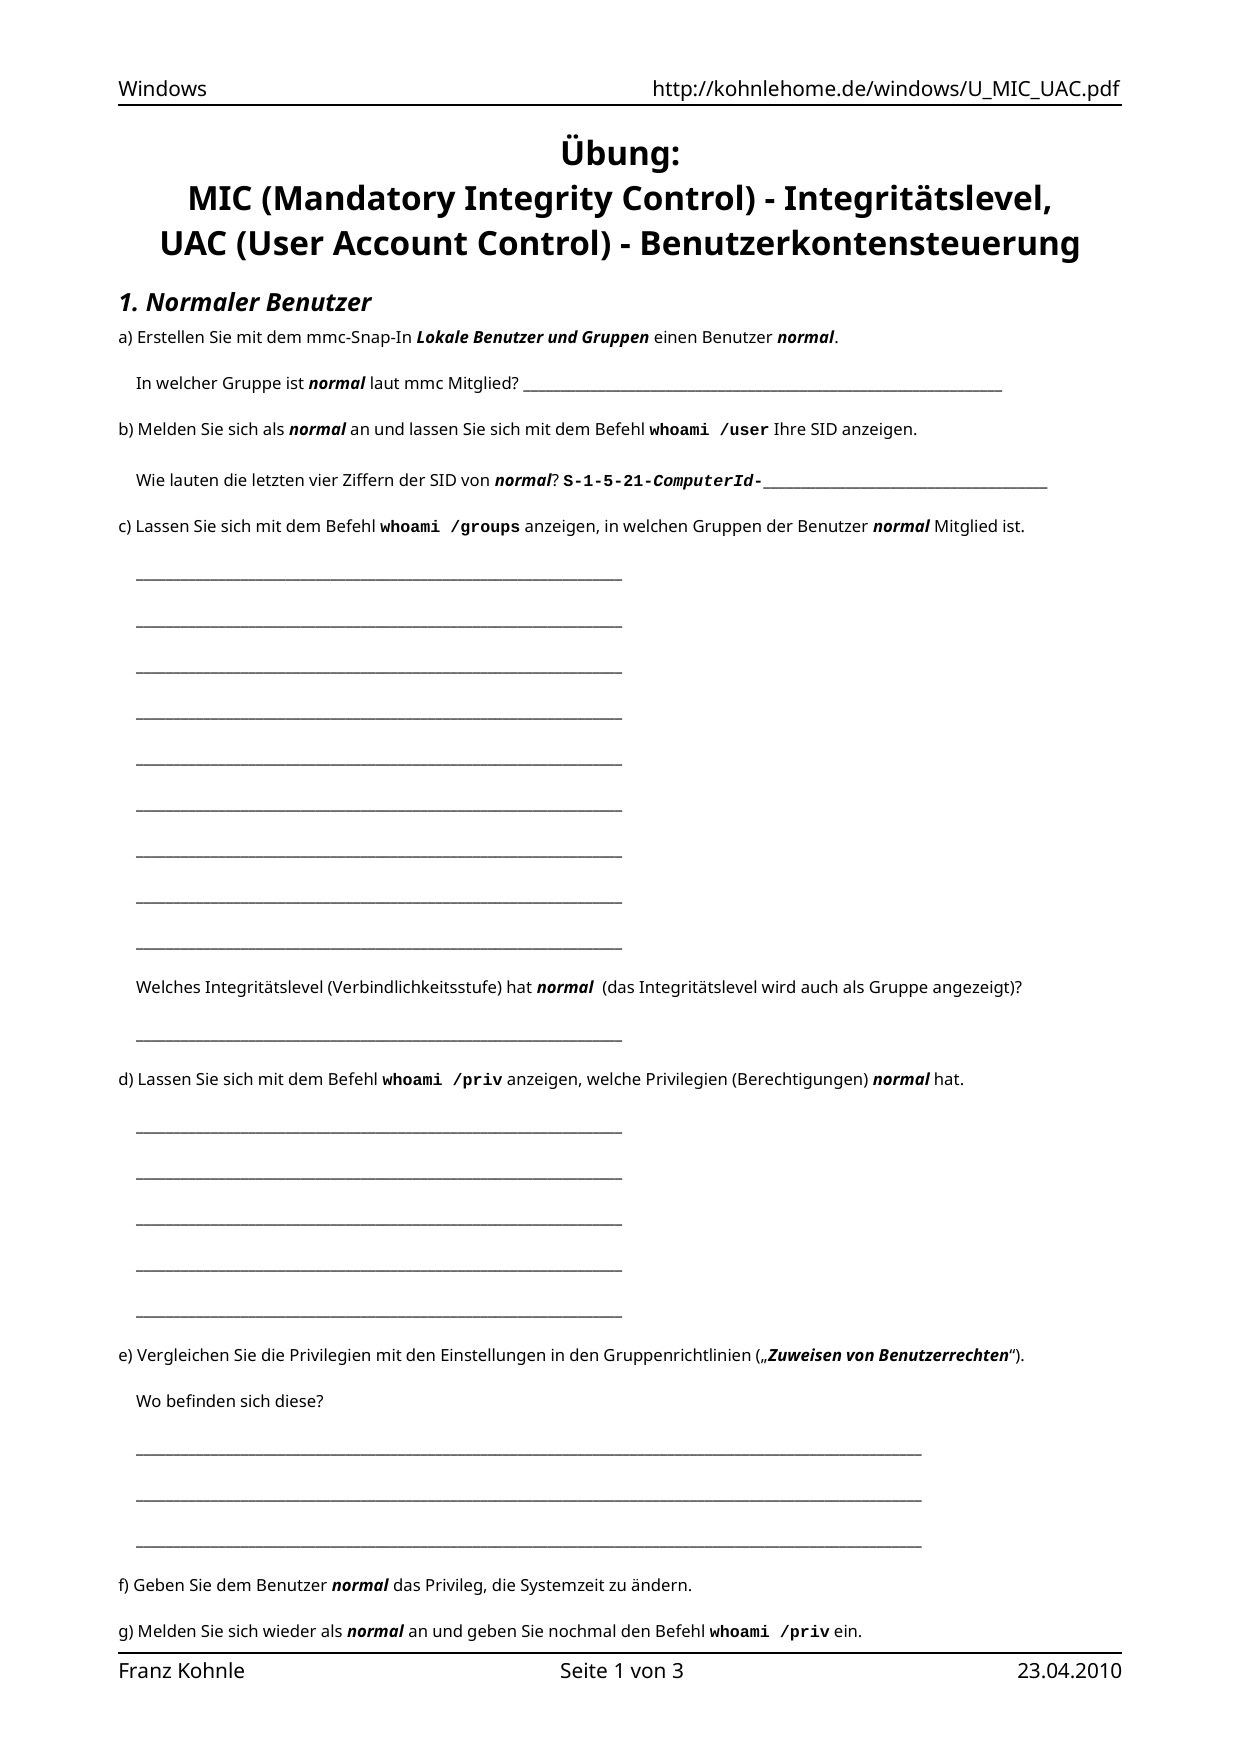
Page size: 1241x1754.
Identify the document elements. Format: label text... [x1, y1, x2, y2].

subtitle 1. Normaler Benutzer [118, 285, 1122, 319]
text _________________________________________________________________ [136, 1297, 1122, 1321]
text g) Melden Sie sich wieder als normal an und geben Sie nochmal den Befehl whoami /priv ein. [118, 1620, 1122, 1643]
text _________________________________________________________________ [136, 1205, 1122, 1228]
text _________________________________________________________________________________________________________ [136, 1482, 1122, 1505]
text _________________________________________________________________ [136, 1021, 1122, 1044]
text Welches Integritätslevel (Verbindlichkeitsstufe) hat normal (das Integritätslevel wird auch als Gruppe angezeigt)? [136, 975, 1122, 998]
title Übung: MIC (Mandatory Integrity Control) - Integritätslevel, UAC (User Account Control) - Benutzerkontensteuerung [118, 130, 1122, 266]
text c) Lassen Sie sich mit dem Befehl whoami /groups anzeigen, in welchen Gruppen der Benutzer normal Mitglied ist. [118, 515, 1122, 538]
text e) Vergleichen Sie die Privilegien mit den Einstellungen in den Gruppenrichtlinien („Zuweisen von Benutzerrechten“). [118, 1343, 1122, 1367]
text a) Erstellen Sie mit dem mmc-Snap-In Lokale Benutzer und Gruppen einen Benutzer normal. [118, 325, 1122, 348]
text _________________________________________________________________ [136, 1159, 1122, 1182]
text _________________________________________________________________ [136, 699, 1122, 722]
text d) Lassen Sie sich mit dem Befehl whoami /priv anzeigen, welche Privilegien (Berechtigungen) normal hat. [118, 1067, 1122, 1090]
text Wo befinden sich diese? [136, 1389, 1122, 1413]
text _________________________________________________________________ [136, 883, 1122, 906]
text In welcher Gruppe ist normal laut mmc Mitglied? ________________________________________________________________ [136, 371, 1122, 394]
text _________________________________________________________________ [136, 837, 1122, 860]
text _________________________________________________________________ [136, 791, 1122, 814]
text _________________________________________________________________ [136, 1251, 1122, 1274]
text _________________________________________________________________ [136, 929, 1122, 952]
text f) Geben Sie dem Benutzer normal das Privileg, die Systemzeit zu ändern. [118, 1574, 1122, 1597]
text _________________________________________________________________ [136, 745, 1122, 768]
text _________________________________________________________________ [136, 561, 1122, 584]
text _________________________________________________________________ [136, 607, 1122, 630]
text _________________________________________________________________ [136, 1113, 1122, 1136]
text Wie lauten die letzten vier Ziffern der SID von normal? S-1-5-21-ComputerId-______________________________________ [136, 469, 1122, 492]
text _________________________________________________________________ [136, 653, 1122, 676]
text _________________________________________________________________________________________________________ [136, 1528, 1122, 1551]
text b) Melden Sie sich als normal an und lassen Sie sich mit dem Befehl whoami /user Ihre SID anzeigen. [118, 417, 1122, 441]
text _________________________________________________________________________________________________________ [136, 1436, 1122, 1459]
